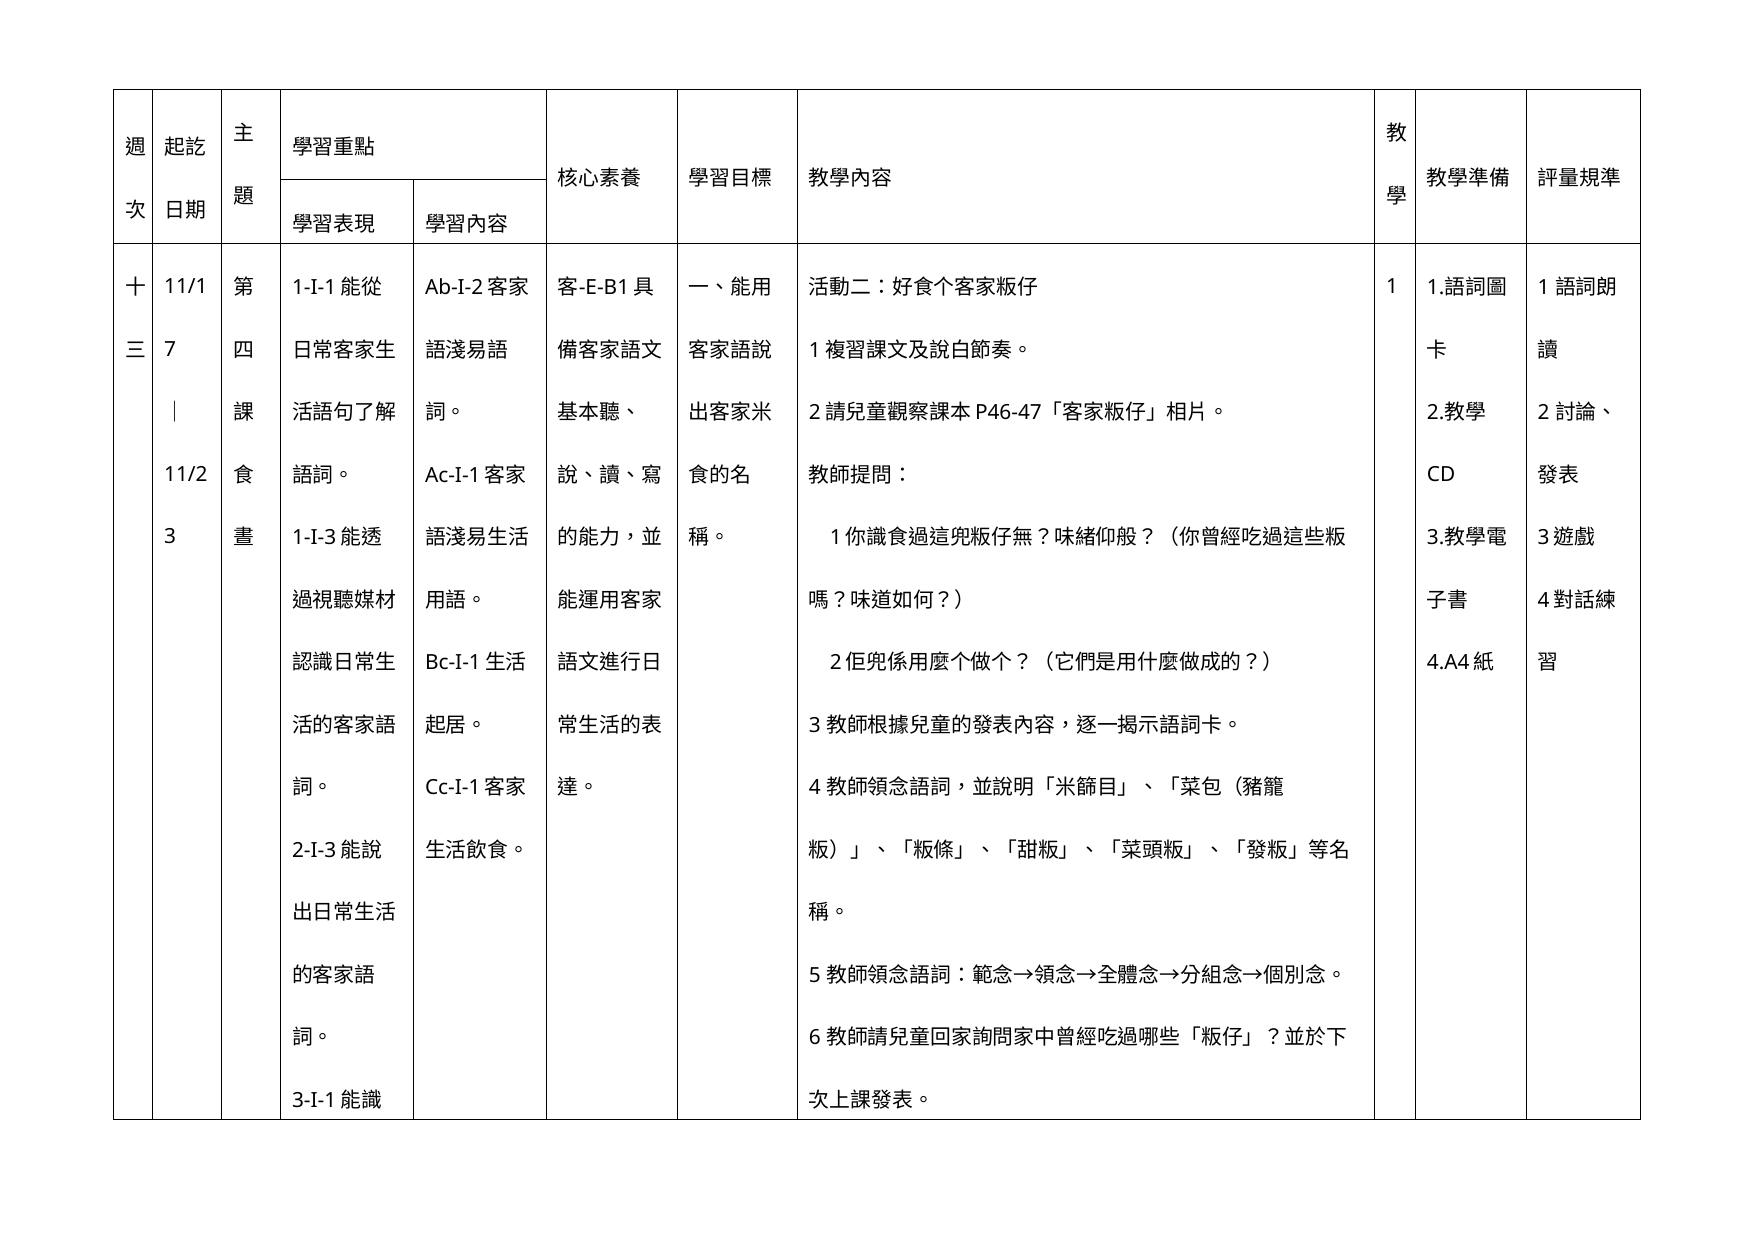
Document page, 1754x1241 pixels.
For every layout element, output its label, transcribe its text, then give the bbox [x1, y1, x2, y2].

table_header 主題與單元名稱 [222, 90, 280, 243]
table_cell 學習表現 [281, 180, 413, 243]
table_cell 客-E-B1具備客家語文基本聽、說、讀、寫的能力，並能運用客家語文進行日常生活的表達。 [547, 244, 677, 1119]
table_cell 一、能用客家語說出客家米食的名稱。 [678, 244, 797, 1119]
table_header 核心素養 [547, 90, 677, 243]
table_header 週次 [114, 90, 152, 243]
table_header 起訖日期 [153, 90, 221, 243]
table_header 教學準備 [1416, 90, 1526, 243]
table_header 學習目標 [678, 90, 797, 243]
table_cell 十三 [114, 244, 152, 1119]
table_cell 第四課食晝 [222, 244, 280, 1119]
table_cell 學習內容 [414, 180, 546, 243]
table_cell 1 語詞朗讀 2 討論、發表 3遊戲 4對話練習 [1527, 244, 1640, 1119]
table_header 教學內容 [798, 90, 1374, 243]
table_cell Ab-I-2客家語淺易語詞。 Ac-I-1客家語淺易生活用語。 Bc-I-1生活起居。 Cc-I-1客家生活飲食。 [414, 244, 546, 1119]
table_header 學習重點 [281, 90, 546, 179]
table_cell 1 [1375, 244, 1415, 1119]
table_cell 1.語詞圖卡 2.教學CD 3.教學電子書 4.A4紙 [1416, 244, 1526, 1119]
table_cell 1-I-1能從日常客家生活語句了解語詞。 1-I-3能透過視聽媒材認識日常生活的客家語詞。 2-I-3能說出日常生活的客家語詞。 3-I-1能識 [281, 244, 413, 1119]
table_header 教學節數 [1375, 90, 1415, 243]
table_cell 11/17 ｜ 11/23 [153, 244, 221, 1119]
table_header 評量規準 [1527, 90, 1640, 243]
table_cell 活動二：好食个客家粄仔 1複習課文及說白節奏。 2請兒童觀察課本P46-47「客家粄仔」相片。 教師提問： 1你識食過這兜粄仔無？味緒仰般？（你曾經吃過這些粄嗎？味道如何？） 2佢兜係用麼个做个？（它們是用什麼做成的？） 3 教師根據兒童的發表內容，逐一揭示語詞卡。 4 教師領念語詞，並說明「米篩目」、「菜包（豬籠粄）」、「粄條」、「甜粄」、「菜頭粄」、「發粄」等名稱。 5 教師領念語詞：範念→領念→全體念→分組念→個別念。 6 教師請兒童回家詢問家中曾經吃過哪些「粄仔」？並於下次上課發表。 [798, 244, 1374, 1119]
